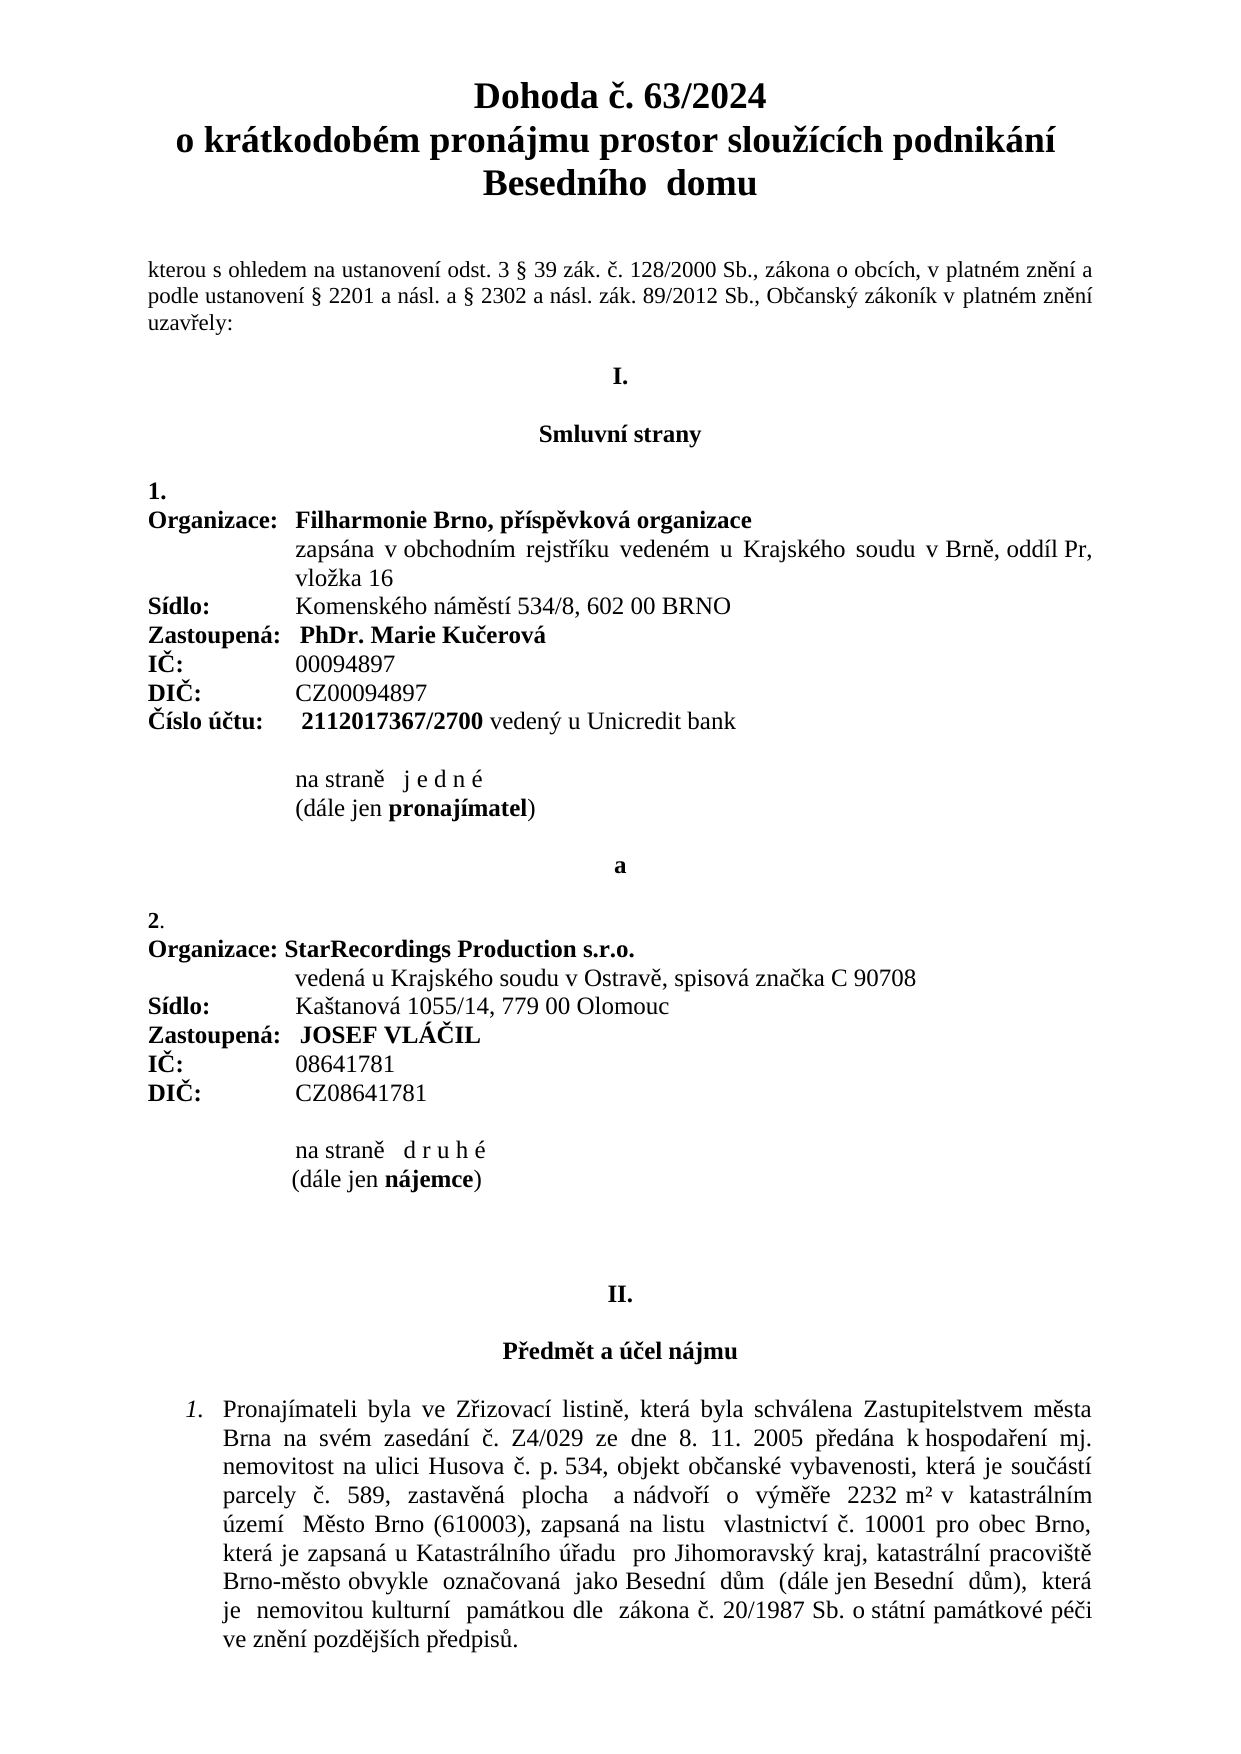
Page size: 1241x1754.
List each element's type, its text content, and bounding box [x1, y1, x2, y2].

text 2. [148, 908, 1092, 934]
text Organizace: Filharmonie Brno, příspěvková organizace [148, 505, 1092, 534]
text DIČ: CZ00094897 [148, 678, 1092, 706]
text Předmět a účel nájmu [148, 1336, 1092, 1365]
text Číslo účtu: 2112017367/2700 vedený u Unicredit bank [148, 706, 1092, 735]
text IČ: 08641781 [148, 1049, 1092, 1078]
text Zastoupená: JOSEF VLÁČIL [148, 1020, 1092, 1049]
text vedená u Krajského soudu v Ostravě, spisová značka C 90708 [148, 963, 1092, 991]
text I. [148, 361, 1092, 390]
text Smluvní strany [148, 419, 1092, 448]
text Zastoupená: PhDr. Marie Kučerová [148, 620, 1092, 649]
text IČ: 00094897 [148, 649, 1092, 678]
list Pronajímateli byla ve Zřizovací listině, která byla schválena Zastupitelstvem města Brna na svém zasedání č. Z4/029 ze dne 8. 11. 2005 předána k hospodaření mj. nemovitost na ulici Husova č. p. 534, objekt občanské vybavenosti, která je součástí parcely č. 589, zastavěná plocha a nádvoří o výměře 2232 m² v katastrálním území Město Brno (610003), zapsaná na listu vlastnictví č. 10001 pro obec Brno, která je zapsaná u Katastrálního úřadu pro Jihomoravský kraj, katastrální pracoviště Brno-město obvykle označovaná jako Besední dům (dále jen Besední dům), která je nemovitou kulturní památkou dle zákona č. 20/1987 Sb. o státní památkové péči ve znění pozdějších předpisů. [185, 1394, 1092, 1653]
text na straně d r u h é [148, 1135, 1092, 1164]
text kterou s ohledem na ustanovení odst. 3 § 39 zák. č. 128/2000 Sb., zákona o obcích, v platném znění a podle ustanovení § 2201 a násl. a § 2302 a násl. zák. 89/2012 Sb., Občanský zákoník v platném znění uzavřely: [148, 256, 1092, 335]
text Sídlo: Kaštanová 1055/14, 779 00 Olomouc [148, 991, 1092, 1020]
text Organizace: StarRecordings Production s.r.o. [148, 934, 1092, 963]
text (dále jen nájemce) [148, 1164, 1092, 1193]
text (dále jen pronajímatel) [221, 793, 1092, 821]
text zapsána v obchodním rejstříku vedeném u Krajského soudu v Brně, oddíl Pr, vložka 16 [295, 534, 1092, 591]
text Besedního domu [148, 160, 1092, 203]
text Dohoda č. 63/2024 [148, 74, 1092, 117]
text DIČ: CZ08641781 [148, 1078, 1092, 1106]
text Sídlo: Komenského náměstí 534/8, 602 00 BRNO [148, 591, 1092, 620]
text a [148, 850, 1092, 879]
text o krátkodobém pronájmu prostor sloužících podnikání [148, 117, 1092, 160]
text II. [148, 1279, 1092, 1308]
text na straně j e d n é [221, 764, 1092, 793]
